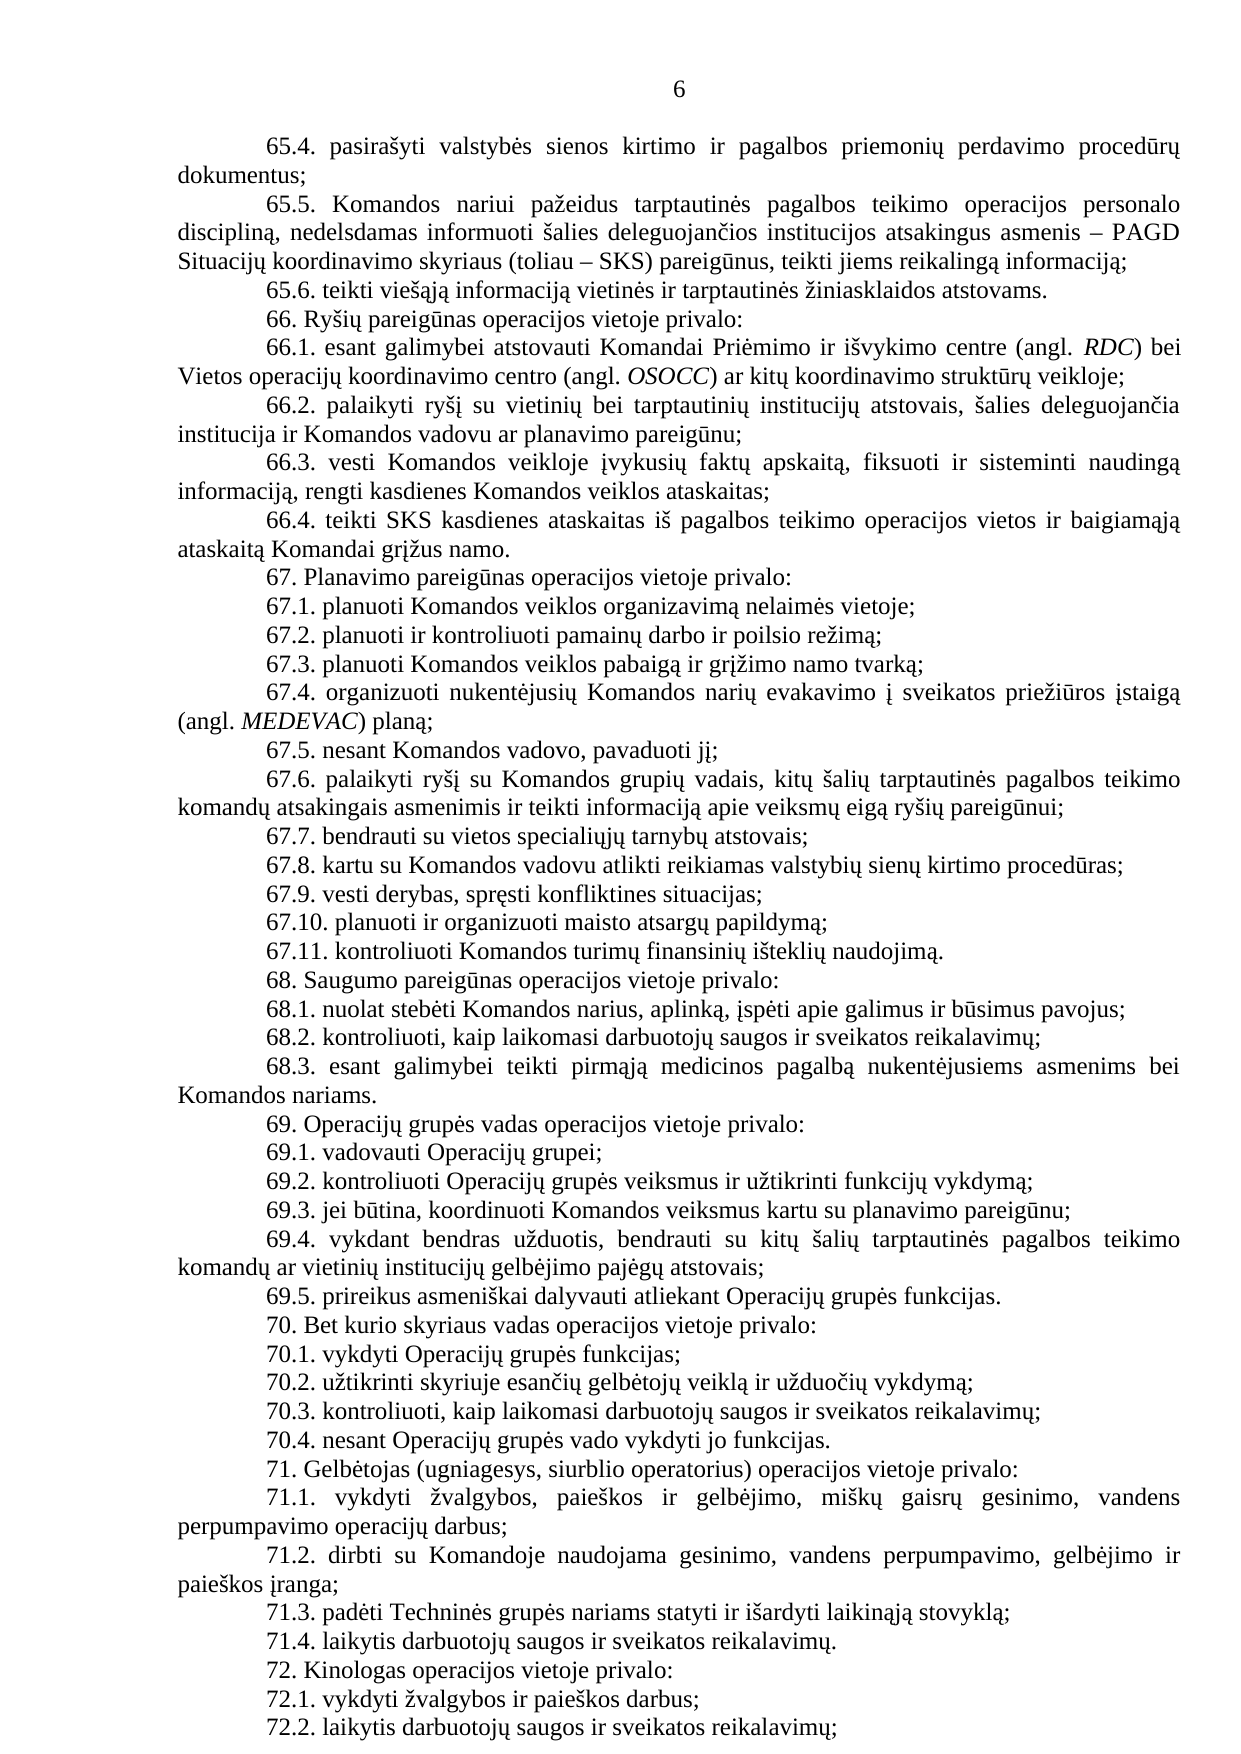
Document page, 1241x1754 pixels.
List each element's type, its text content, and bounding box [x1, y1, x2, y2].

text 68.3. esant galimybei teikti pirmąją medicinos pagalbą nukentėjusiems asmenims bei Komandos nariams. [177, 1051, 1181, 1109]
text 67.9. vesti derybas, spręsti konfliktines situacijas; [177, 879, 1181, 907]
text 67.10. planuoti ir organizuoti maisto atsargų papildymą; [177, 907, 1181, 936]
text 71.4. laikytis darbuotojų saugos ir sveikatos reikalavimų. [177, 1626, 1181, 1655]
text 67.5. nesant Komandos vadovo, pavaduoti jį; [177, 735, 1181, 764]
text 66.2. palaikyti ryšį su vietinių bei tarptautinių institucijų atstovais, šalies deleguojančia institucija ir Komandos vadovu ar planavimo pareigūnu; [177, 390, 1181, 447]
text 66.4. teikti SKS kasdienes ataskaitas iš pagalbos teikimo operacijos vietos ir baigiamąją ataskaitą Komandai grįžus namo. [177, 505, 1181, 562]
text 67.11. kontroliuoti Komandos turimų finansinių išteklių naudojimą. [177, 936, 1181, 965]
text 66. Ryšių pareigūnas operacijos vietoje privalo: [177, 304, 1181, 332]
text 72.2. laikytis darbuotojų saugos ir sveikatos reikalavimų; [177, 1712, 1181, 1741]
text 71.2. dirbti su Komandoje naudojama gesinimo, vandens perpumpavimo, gelbėjimo ir paieškos įranga; [177, 1540, 1181, 1597]
text 67.2. planuoti ir kontroliuoti pamainų darbo ir poilsio režimą; [177, 620, 1181, 649]
text 65.5. Komandos nariui pažeidus tarptautinės pagalbos teikimo operacijos personalo discipliną, nedelsdamas informuoti šalies deleguojančios institucijos atsakingus asmenis – PAGD Situacijų koordinavimo skyriaus (toliau – SKS) pareigūnus, teikti jiems reikalingą informaciją; [177, 189, 1181, 275]
text 71.3. padėti Techninės grupės nariams statyti ir išardyti laikinąją stovyklą; [177, 1597, 1181, 1626]
text 65.4. pasirašyti valstybės sienos kirtimo ir pagalbos priemonių perdavimo procedūrų dokumentus; [177, 131, 1181, 189]
text 66.1. esant galimybei atstovauti Komandai Priėmimo ir išvykimo centre (angl. RDC) bei Vietos operacijų koordinavimo centro (angl. OSOCC) ar kitų koordinavimo struktūrų veikloje; [177, 332, 1181, 390]
text 72. Kinologas operacijos vietoje privalo: [177, 1655, 1181, 1684]
text 67.7. bendrauti su vietos specialiųjų tarnybų atstovais; [177, 821, 1181, 850]
text 67.6. palaikyti ryšį su Komandos grupių vadais, kitų šalių tarptautinės pagalbos teikimo komandų atsakingais asmenimis ir teikti informaciją apie veiksmų eigą ryšių pareigūnui; [177, 764, 1181, 821]
text 68.1. nuolat stebėti Komandos narius, aplinką, įspėti apie galimus ir būsimus pavojus; [177, 994, 1181, 1022]
text 69.4. vykdant bendras užduotis, bendrauti su kitų šalių tarptautinės pagalbos teikimo komandų ar vietinių institucijų gelbėjimo pajėgų atstovais; [177, 1224, 1181, 1281]
text 67.4. organizuoti nukentėjusių Komandos narių evakavimo į sveikatos priežiūros įstaigą (angl. MEDEVAC) planą; [177, 677, 1181, 735]
text 67. Planavimo pareigūnas operacijos vietoje privalo: [177, 562, 1181, 591]
text 69. Operacijų grupės vadas operacijos vietoje privalo: [177, 1109, 1181, 1137]
text 68.2. kontroliuoti, kaip laikomasi darbuotojų saugos ir sveikatos reikalavimų; [177, 1022, 1181, 1051]
text 69.1. vadovauti Operacijų grupei; [177, 1137, 1181, 1166]
text 72.1. vykdyti žvalgybos ir paieškos darbus; [177, 1684, 1181, 1712]
text 67.1. planuoti Komandos veiklos organizavimą nelaimės vietoje; [177, 591, 1181, 620]
text 68. Saugumo pareigūnas operacijos vietoje privalo: [177, 965, 1181, 994]
text 70.4. nesant Operacijų grupės vado vykdyti jo funkcijas. [177, 1425, 1181, 1454]
text 69.2. kontroliuoti Operacijų grupės veiksmus ir užtikrinti funkcijų vykdymą; [177, 1166, 1181, 1195]
text 71.1. vykdyti žvalgybos, paieškos ir gelbėjimo, miškų gaisrų gesinimo, vandens perpumpavimo operacijų darbus; [177, 1482, 1181, 1540]
text 66.3. vesti Komandos veikloje įvykusių faktų apskaitą, fiksuoti ir sisteminti naudingą informaciją, rengti kasdienes Komandos veiklos ataskaitas; [177, 447, 1181, 505]
text 70.2. užtikrinti skyriuje esančių gelbėtojų veiklą ir užduočių vykdymą; [177, 1367, 1181, 1396]
text 70. Bet kurio skyriaus vadas operacijos vietoje privalo: [177, 1310, 1181, 1339]
text 69.3. jei būtina, koordinuoti Komandos veiksmus kartu su planavimo pareigūnu; [177, 1195, 1181, 1224]
text 70.3. kontroliuoti, kaip laikomasi darbuotojų saugos ir sveikatos reikalavimų; [177, 1396, 1181, 1425]
text 65.6. teikti viešąją informaciją vietinės ir tarptautinės žiniasklaidos atstovams. [177, 275, 1181, 304]
text 71. Gelbėtojas (ugniagesys, siurblio operatorius) operacijos vietoje privalo: [177, 1454, 1181, 1482]
text 70.1. vykdyti Operacijų grupės funkcijas; [177, 1339, 1181, 1367]
text 69.5. prireikus asmeniškai dalyvauti atliekant Operacijų grupės funkcijas. [177, 1281, 1181, 1310]
text 67.3. planuoti Komandos veiklos pabaigą ir grįžimo namo tvarką; [177, 649, 1181, 677]
text 67.8. kartu su Komandos vadovu atlikti reikiamas valstybių sienų kirtimo procedūras; [177, 850, 1181, 879]
